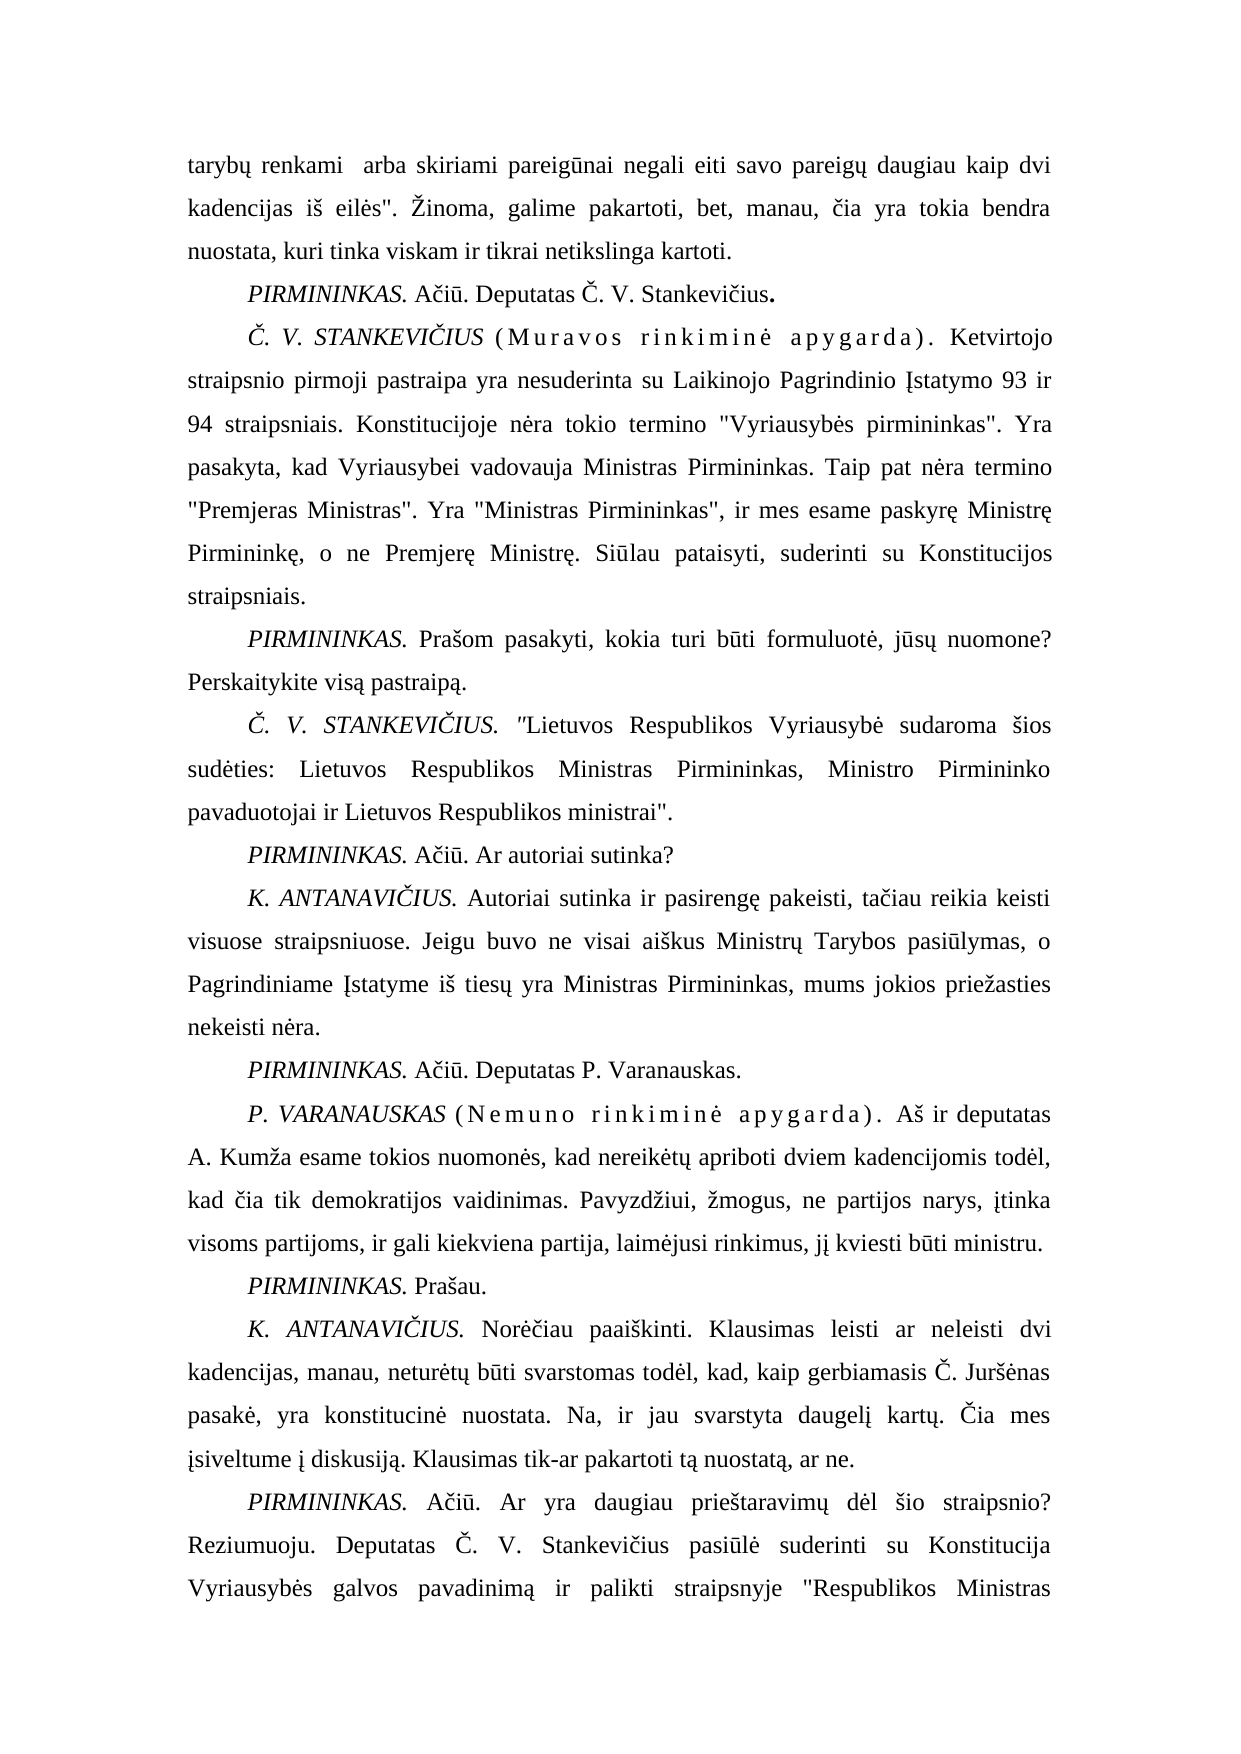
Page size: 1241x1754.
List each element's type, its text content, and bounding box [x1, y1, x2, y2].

text Pirmininkas. Prašau. [187, 1271, 1052, 1300]
text K. Antanavičius. Autoriai sutinka ir pasirengę pakeisti, tačiau reikia keisti visuose straipsniuose. Jeigu buvo ne visai aiškus Ministrų Tarybos pasiūlymas, o Pagrindiniame Įstatyme iš tiesų yra Ministras Pirmininkas, mums jokios priežasties nekeisti nėra. [187, 883, 1052, 1041]
text Pirmininkas. Ačiū. Ar yra daugiau prieštaravimų dėl šio straipsnio? Reziumuoju. Deputatas Č. V. Stankevičius pasiūlė suderinti su Konstitucija Vyriausybės galvos pavadinimą ir palikti straipsnyje "Respublikos Ministras [187, 1487, 1052, 1602]
text Č. V. Stankevičius (Muravos rinkiminė apygarda). Ketvirtojo straipsnio pirmoji pastraipa yra nesuderinta su Laikinojo Pagrindinio Įstatymo 93 ir 94 straipsniais. Konstitucijoje nėra tokio termino "Vyriausybės pirmininkas". Yra pasakyta, kad Vy­riausybei vadovauja Ministras Pirmininkas. Taip pat nėra termino "Premjeras Ministras". Yra "Ministras Pirmininkas", ir mes esame paskyrę Ministrę Pirmininkę, o ne Premjerę Ministrę. Siū­lau pataisyti, suderinti su Konstitucijos straipsniais. [187, 322, 1053, 610]
text K. Antanavičius. Norėčiau paaiškinti. Klausimas leisti ar ne­leisti dvi kadencijas, manau, neturėtų būti svarstomas todėl, kad, kaip gerbiamasis Č. Juršėnas pasakė, yra konstitucinė nuostata. Na, ir jau svarstyta daugelį kartų. Čia mes įsiveltume į diskusiją. Klausimas tik-ar pakartoti tą nuostatą, ar ne. [187, 1314, 1052, 1472]
text Pirmininkas. Prašom pasakyti, kokia turi būti formuluotė, jū­sų nuomone? Perskaitykite visą pastraipą. [187, 624, 1052, 696]
text tarybų renkami arba skiriami pareigūnai negali eiti savo pareigų daugiau kaip dvi kadencijas iš eilės". Žinoma, galime pakartoti, bet, manau, čia yra tokia bendra nuostata, kuri tinka viskam ir tikrai netikslinga kartoti. [187, 150, 1052, 265]
text Pirmininkas. Ačiū. Deputatas P. Varanauskas. [187, 1056, 1052, 1084]
text Pirmininkas. Ačiū. Deputatas Č. V. Stankevičius. [187, 279, 1052, 308]
text P. Varanauskas (Nemuno rinkiminė apygarda). Aš ir deputatas A. Kumža esame tokios nuomonės, kad nereikėtų apriboti dviem kadencijomis todėl, kad čia tik demokratijos vaidinimas. Pavyzdžiui, žmogus, ne partijos narys, įtinka visoms partijoms, ir gali kiekviena partija, laimėjusi rinkimus, jį kviesti būti ministru. [187, 1099, 1052, 1257]
text Pirmininkas. Ačiū. Ar autoriai sutinka? [187, 840, 1052, 869]
text Č. V. Stankevičius. "Lietuvos Respublikos Vyriausybė sudaro­ma šios sudėties: Lietuvos Respublikos Ministras Pirmininkas, Ministro Pirmininko pavaduotojai ir Lietuvos Respublikos ministrai". [187, 711, 1052, 826]
